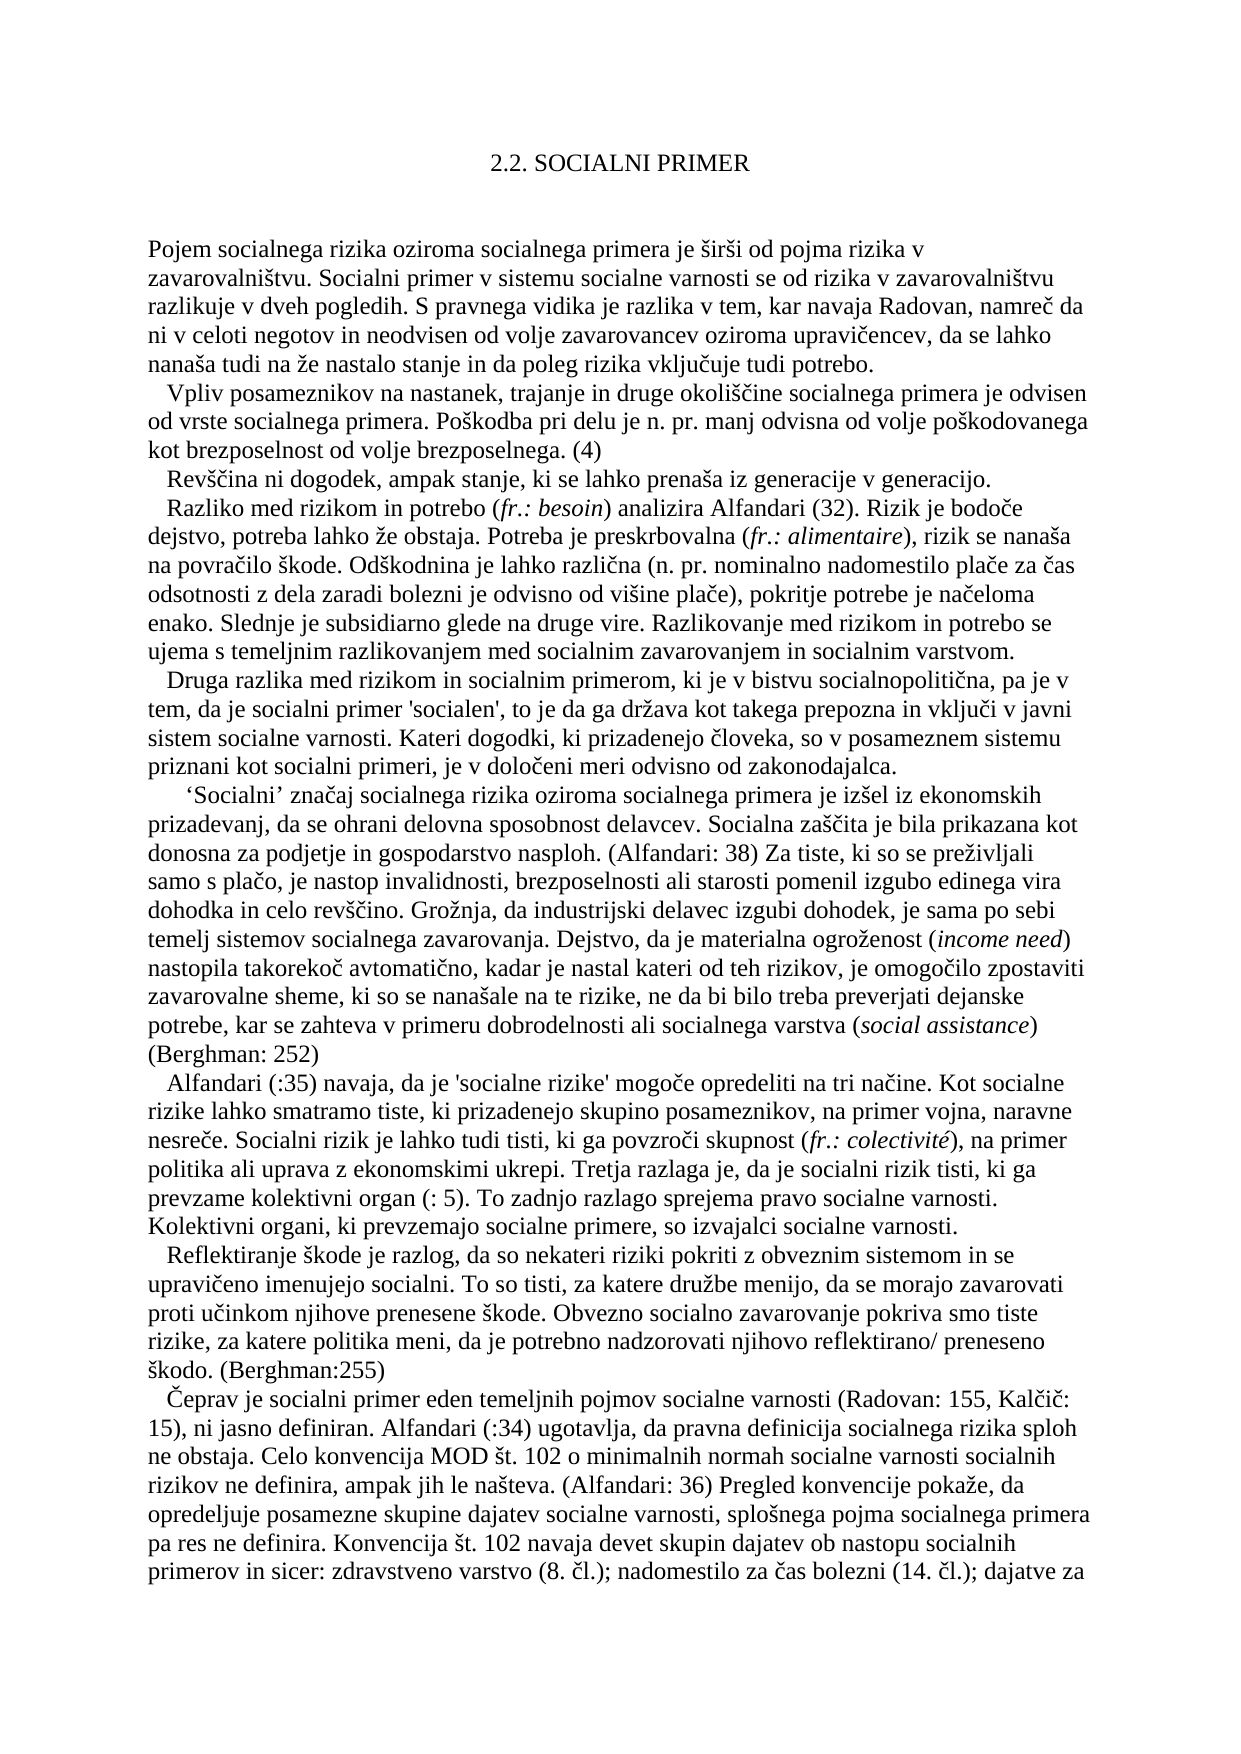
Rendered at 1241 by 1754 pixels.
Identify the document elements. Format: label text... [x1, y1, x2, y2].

text Vpliv posameznikov na nastanek, trajanje in druge okoliščine socialnega primera je odvisen od vrste socialnega primera. Poškodba pri delu je n. pr. manj odvisna od volje poškodovanega kot brezposelnost od volje brezposelnega. (4) [148, 378, 1093, 464]
text Čeprav je socialni primer eden temeljnih pojmov socialne varnosti (Radovan: 155, Kalčič: 15), ni jasno definiran. Alfandari (:34) ugotavlja, da pravna definicija socialnega rizika sploh ne obstaja. Celo konvencija MOD št. 102 o minimalnih normah socialne varnosti socialnih rizikov ne definira, ampak jih le našteva. (Alfandari: 36) Pregled konvencije pokaže, da opredeljuje posamezne skupine dajatev socialne varnosti, splošnega pojma socialnega primera pa res ne definira. Konvencija št. 102 navaja devet skupin dajatev ob nastopu socialnih primerov in sicer: zdravstveno varstvo (8. čl.); nadomestilo za čas bolezni (14. čl.); dajatve za [148, 1384, 1093, 1585]
text Revščina ni dogodek, ampak stanje, ki se lahko prenaša iz generacije v generacijo. [148, 464, 1093, 493]
text Druga razlika med rizikom in socialnim primerom, ki je v bistvu socialnopolitična, pa je v tem, da je socialni primer 'socialen', to je da ga država kot takega prepozna in vključi v javni sistem socialne varnosti. Kateri dogodki, ki prizadenejo človeka, so v posameznem sistemu priznani kot socialni primeri, je v določeni meri odvisno od zakonodajalca. [148, 665, 1093, 780]
text Razliko med rizikom in potrebo (fr.: besoin) analizira Alfandari (32). Rizik je bodoče dejstvo, potreba lahko že obstaja. Potreba je preskrbovalna (fr.: alimentaire), rizik se nanaša na povračilo škode. Odškodnina je lahko različna (n. pr. nominalno nadomestilo plače za čas odsotnosti z dela zaradi bolezni je odvisno od višine plače), pokritje potrebe je načeloma enako. Slednje je subsidiarno glede na druge vire. Razlikovanje med rizikom in potrebo se ujema s temeljnim razlikovanjem med socialnim zavarovanjem in socialnim varstvom. [148, 493, 1093, 665]
text ‘Socialni’ značaj socialnega rizika oziroma socialnega primera je izšel iz ekonomskih prizadevanj, da se ohrani delovna sposobnost delavcev. Socialna zaščita je bila prikazana kot donosna za podjetje in gospodarstvo nasploh. (Alfandari: 38) Za tiste, ki so se preživljali samo s plačo, je nastop invalidnosti, brezposelnosti ali starosti pomenil izgubo edinega vira dohodka in celo revščino. Grožnja, da industrijski delavec izgubi dohodek, je sama po sebi temelj sistemov socialnega zavarovanja. Dejstvo, da je materialna ogroženost (income need) nastopila takorekoč avtomatično, kadar je nastal kateri od teh rizikov, je omogočilo zpostaviti zavarovalne sheme, ki so se nanašale na te rizike, ne da bi bilo treba preverjati dejanske potrebe, kar se zahteva v primeru dobrodelnosti ali socialnega varstva (social assistance) (Berghman: 252) [148, 780, 1093, 1068]
text Pojem socialnega rizika oziroma socialnega primera je širši od pojma rizika v zavarovalništvu. Socialni primer v sistemu socialne varnosti se od rizika v zavarovalništvu razlikuje v dveh pogledih. S pravnega vidika je razlika v tem, kar navaja Radovan, namreč da ni v celoti negotov in neodvisen od volje zavarovancev oziroma upravičencev, da se lahko nanaša tudi na že nastalo stanje in da poleg rizika vključuje tudi potrebo. [148, 234, 1093, 378]
text Reflektiranje škode je razlog, da so nekateri riziki pokriti z obveznim sistemom in se upravičeno imenujejo socialni. To so tisti, za katere družbe menijo, da se morajo zavarovati proti učinkom njihove prenesene škode. Obvezno socialno zavarovanje pokriva smo tiste rizike, za katere politika meni, da je potrebno nadzorovati njihovo reflektirano/ preneseno škodo. (Berghman:255) [148, 1240, 1093, 1384]
text 2.2. SOCIALNI PRIMER [148, 148, 1093, 176]
text Alfandari (:35) navaja, da je 'socialne rizike' mogoče opredeliti na tri načine. Kot socialne rizike lahko smatramo tiste, ki prizadenejo skupino posameznikov, na primer vojna, naravne nesreče. Socialni rizik je lahko tudi tisti, ki ga povzroči skupnost (fr.: colectivité), na primer politika ali uprava z ekonomskimi ukrepi. Tretja razlaga je, da je socialni rizik tisti, ki ga prevzame kolektivni organ (: 5). To zadnjo razlago sprejema pravo socialne varnosti. Kolektivni organi, ki prevzemajo socialne primere, so izvajalci socialne varnosti. [148, 1068, 1093, 1240]
